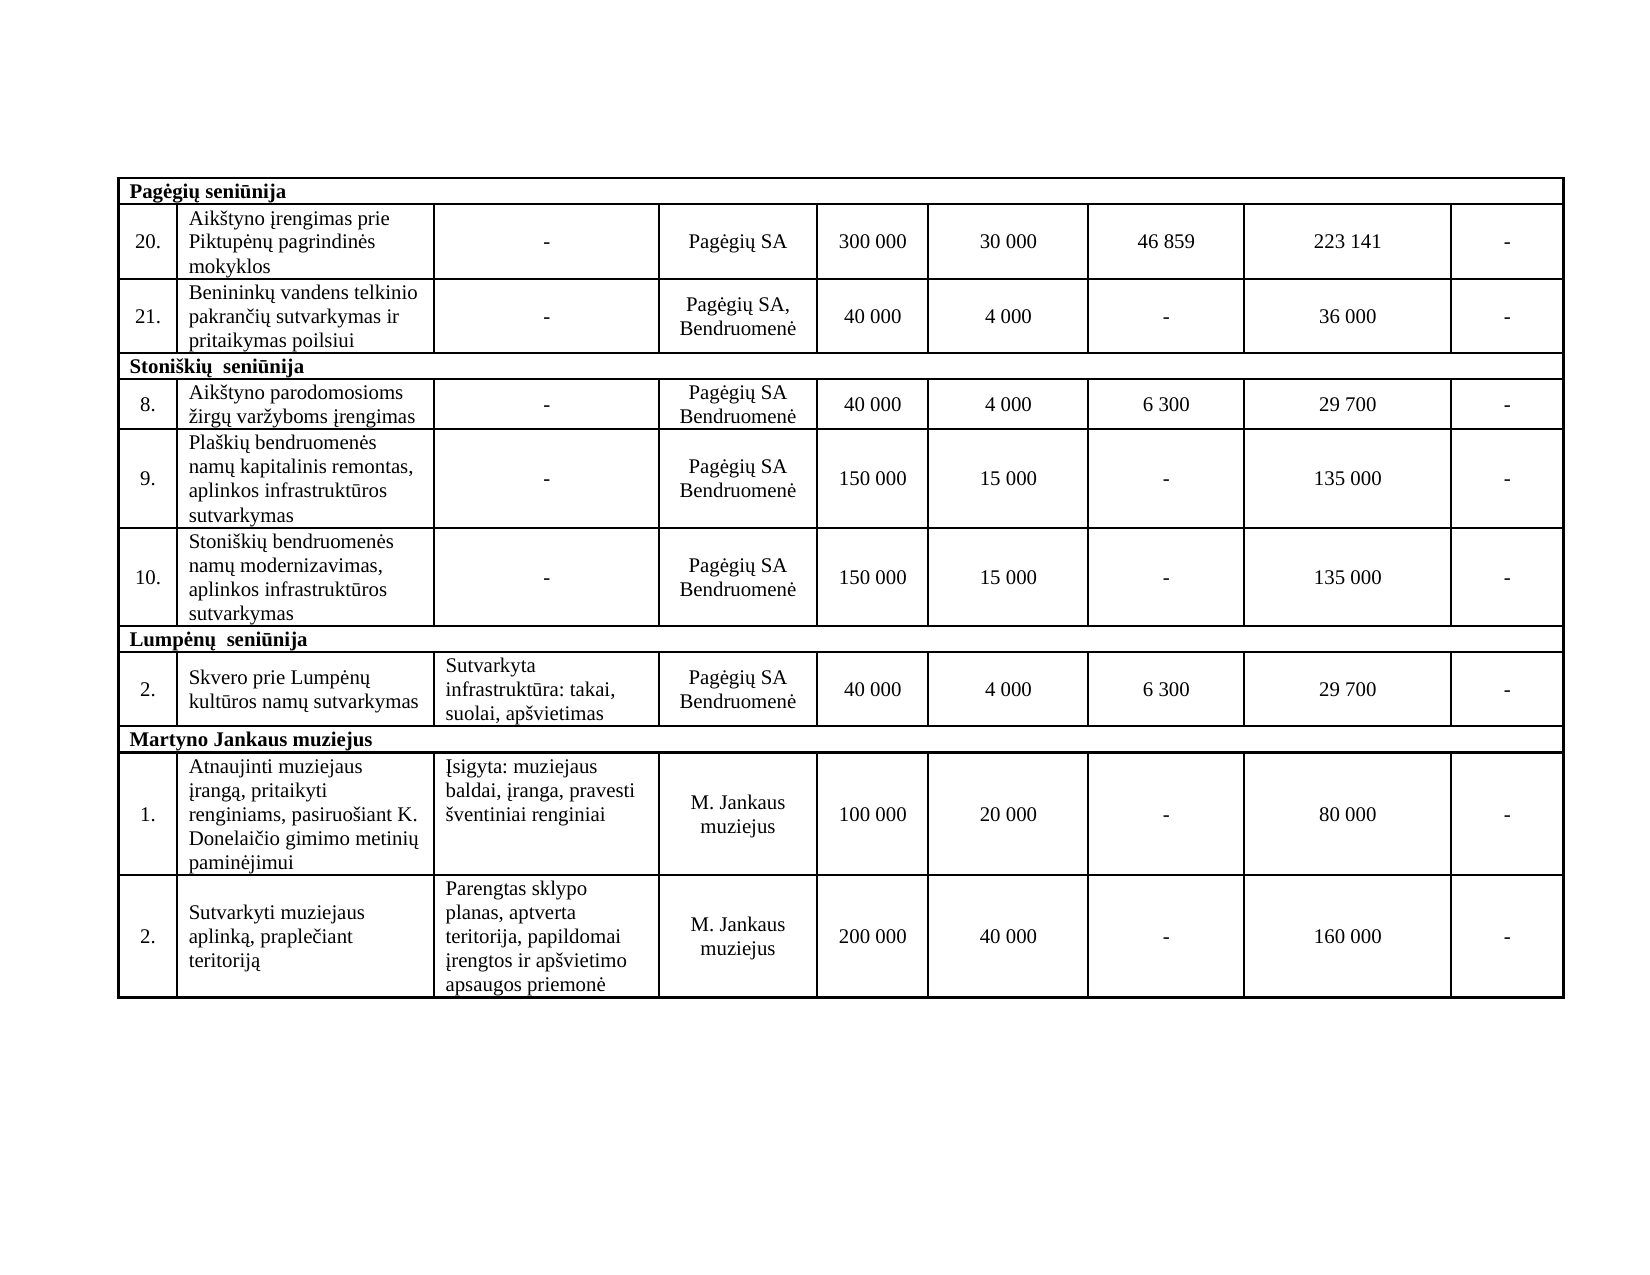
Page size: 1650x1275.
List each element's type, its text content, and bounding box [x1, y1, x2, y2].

table_cell Pagėgių SA Bendruomenė [660, 380, 816, 428]
table_cell 15 000 [929, 430, 1087, 527]
table_cell Atnaujinti muziejaus įrangą, pritaikyti renginiams, pasiruošiant K. Donelaičio gimimo metinių paminėjimui [178, 754, 433, 874]
table_cell 10. [120, 529, 176, 625]
table_cell 36 000 [1245, 280, 1450, 352]
table_cell - [1089, 876, 1243, 996]
table_cell Skvero prie Lumpėnų kultūros namų sutvarkymas [178, 653, 433, 725]
table_cell 15 000 [929, 529, 1087, 625]
table_cell 2. [120, 876, 176, 996]
table_cell Stoniškių bendruomenės namų modernizavimas, aplinkos infrastruktūros sutvarkymas [178, 529, 433, 625]
table_cell 6 300 [1089, 653, 1243, 725]
table_cell 2. [120, 653, 176, 725]
table_cell - [435, 205, 658, 278]
table_cell Pagėgių SA Bendruomenė [660, 529, 816, 625]
table_cell - [1089, 430, 1243, 527]
table_cell 29 700 [1245, 653, 1450, 725]
table_cell Benininkų vandens telkinio pakrančių sutvarkymas ir pritaikymas poilsiui [178, 280, 433, 352]
table_cell Sutvarkyta infrastruktūra: takai, suolai, apšvietimas [435, 653, 658, 725]
table_cell Aikštyno įrengimas prie Piktupėnų pagrindinės mokyklos [178, 205, 433, 278]
table_cell 20. [120, 205, 176, 278]
table_cell - [1089, 280, 1243, 352]
table_cell - [1452, 653, 1562, 725]
table_cell 40 000 [818, 380, 927, 428]
table_cell 29 700 [1245, 380, 1450, 428]
table_cell Stoniškių seniūnija [120, 354, 1562, 378]
table_cell - [1452, 205, 1562, 278]
table_cell 160 000 [1245, 876, 1450, 996]
table_cell Martyno Jankaus muziejus [120, 727, 1562, 751]
table_cell 200 000 [818, 876, 927, 996]
table_cell 135 000 [1245, 430, 1450, 527]
table_cell 21. [120, 280, 176, 352]
table_cell - [1089, 754, 1243, 874]
table_cell 4 000 [929, 653, 1087, 725]
table_cell 40 000 [818, 280, 927, 352]
table_cell - [1452, 380, 1562, 428]
table_cell 40 000 [818, 653, 927, 725]
table_cell 223 141 [1245, 205, 1450, 278]
table_cell - [435, 529, 658, 625]
table_cell - [1452, 280, 1562, 352]
table_cell 9. [120, 430, 176, 527]
table_cell 4 000 [929, 380, 1087, 428]
table_cell Lumpėnų seniūnija [120, 627, 1562, 651]
table_cell - [1452, 430, 1562, 527]
table_cell 8. [120, 380, 176, 428]
table_cell 6 300 [1089, 380, 1243, 428]
table_cell Įsigyta: muziejaus baldai, įranga, pravesti šventiniai renginiai [435, 754, 658, 874]
table_cell Pagėgių seniūnija [120, 179, 1562, 203]
table_cell - [1452, 876, 1562, 996]
table_cell 20 000 [929, 754, 1087, 874]
table_cell 46 859 [1089, 205, 1243, 278]
table_cell Parengtas sklypo planas, aptverta teritorija, papildomai įrengtos ir apšvietimo apsaugos priemonė [435, 876, 658, 996]
table_cell 135 000 [1245, 529, 1450, 625]
table_cell - [1452, 754, 1562, 874]
table_cell - [435, 380, 658, 428]
table_cell 150 000 [818, 529, 927, 625]
table_cell 150 000 [818, 430, 927, 527]
table_cell Pagėgių SA Bendruomenė [660, 653, 816, 725]
table_cell Pagėgių SA Bendruomenė [660, 430, 816, 527]
table_cell Plaškių bendruomenės namų kapitalinis remontas, aplinkos infrastruktūros sutvarkymas [178, 430, 433, 527]
table_cell 1. [120, 754, 176, 874]
table_cell Pagėgių SA, Bendruomenė [660, 280, 816, 352]
table_cell Aikštyno parodomosioms žirgų varžyboms įrengimas [178, 380, 433, 428]
table_cell - [1452, 529, 1562, 625]
table_cell 100 000 [818, 754, 927, 874]
table_cell Pagėgių SA [660, 205, 816, 278]
table_cell 30 000 [929, 205, 1087, 278]
table_cell - [435, 430, 658, 527]
table_cell 80 000 [1245, 754, 1450, 874]
table_cell Sutvarkyti muziejaus aplinką, praplečiant teritoriją [178, 876, 433, 996]
table_cell 4 000 [929, 280, 1087, 352]
table_cell 40 000 [929, 876, 1087, 996]
table_cell - [1089, 529, 1243, 625]
table_cell M. Jankaus muziejus [660, 754, 816, 874]
table_cell 300 000 [818, 205, 927, 278]
table_cell M. Jankaus muziejus [660, 876, 816, 996]
table_cell - [435, 280, 658, 352]
